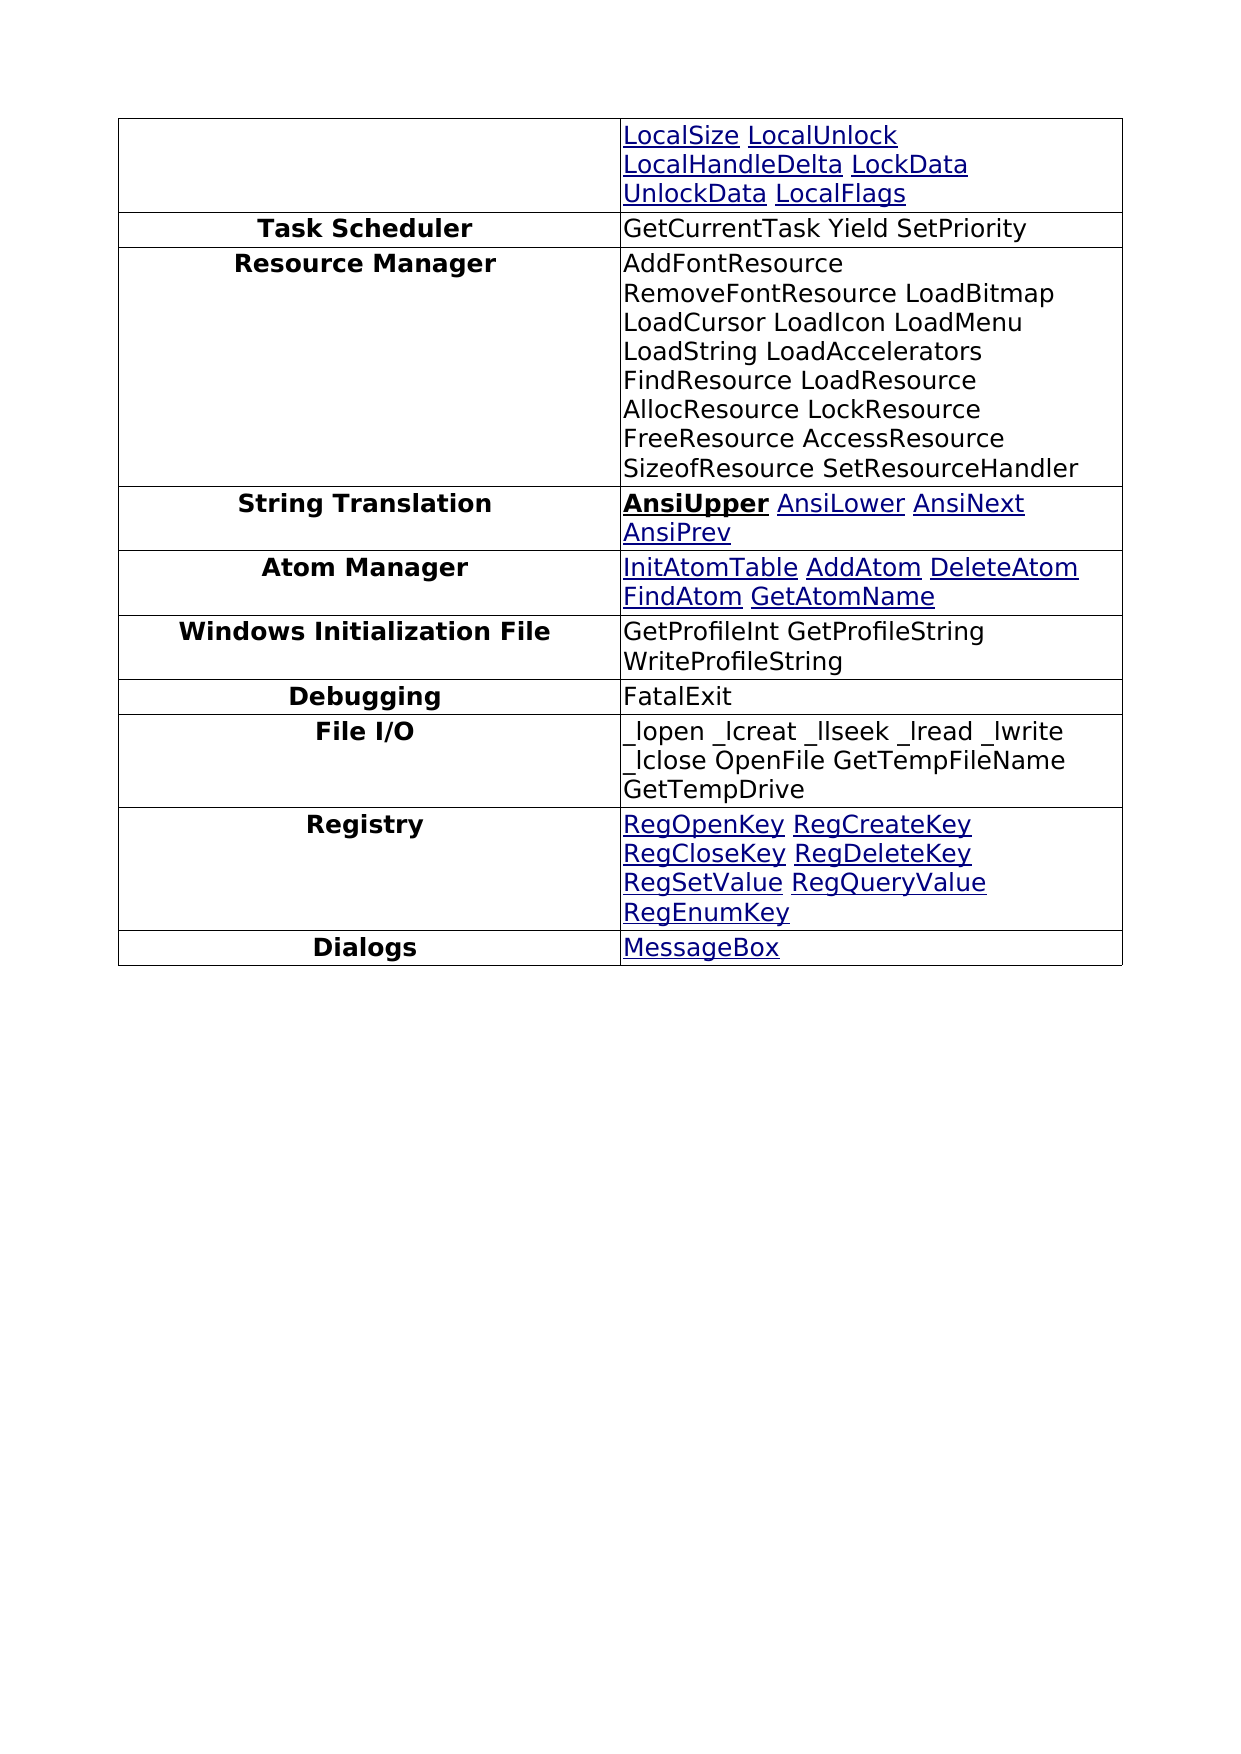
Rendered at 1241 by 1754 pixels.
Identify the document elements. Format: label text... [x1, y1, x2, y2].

table_cell RegOpenKey RegCreateKey RegCloseKey RegDeleteKey RegSetValue RegQueryValue RegEnumKey [621, 808, 1122, 930]
table_cell InitAtomTable AddAtom DeleteAtom FindAtom GetAtomName [621, 551, 1122, 614]
table_cell _lopen _lcreat _llseek _lread _lwrite _lclose OpenFile GetTempFileName GetTempDrive [621, 715, 1122, 807]
table_cell Dialogs [119, 931, 620, 965]
table_cell [119, 119, 620, 212]
table_cell FatalExit [621, 680, 1122, 714]
table_cell Registry [119, 808, 620, 930]
table_cell Atom Manager [119, 551, 620, 614]
table_cell AddFontResource RemoveFontResource LoadBitmap LoadCursor LoadIcon LoadMenu LoadString LoadAccelerators FindResource LoadResource AllocResource LockResource FreeResource AccessResource SizeofResource SetResourceHandler [621, 248, 1122, 486]
table_cell Debugging [119, 680, 620, 714]
table_cell GetCurrentTask Yield SetPriority [621, 213, 1122, 247]
table_cell LocalSize LocalUnlock LocalHandleDelta LockData UnlockData LocalFlags [621, 119, 1122, 212]
table_cell AnsiUpper AnsiLower AnsiNext AnsiPrev [621, 487, 1122, 550]
table_cell MessageBox [621, 931, 1122, 965]
table_cell Windows Initialization File [119, 616, 620, 679]
table_cell GetProfileInt GetProfileString WriteProfileString [621, 616, 1122, 679]
table_cell File I/O [119, 715, 620, 807]
table_cell Task Scheduler [119, 213, 620, 247]
table_cell Resource Manager [119, 248, 620, 486]
table_cell String Translation [119, 487, 620, 550]
